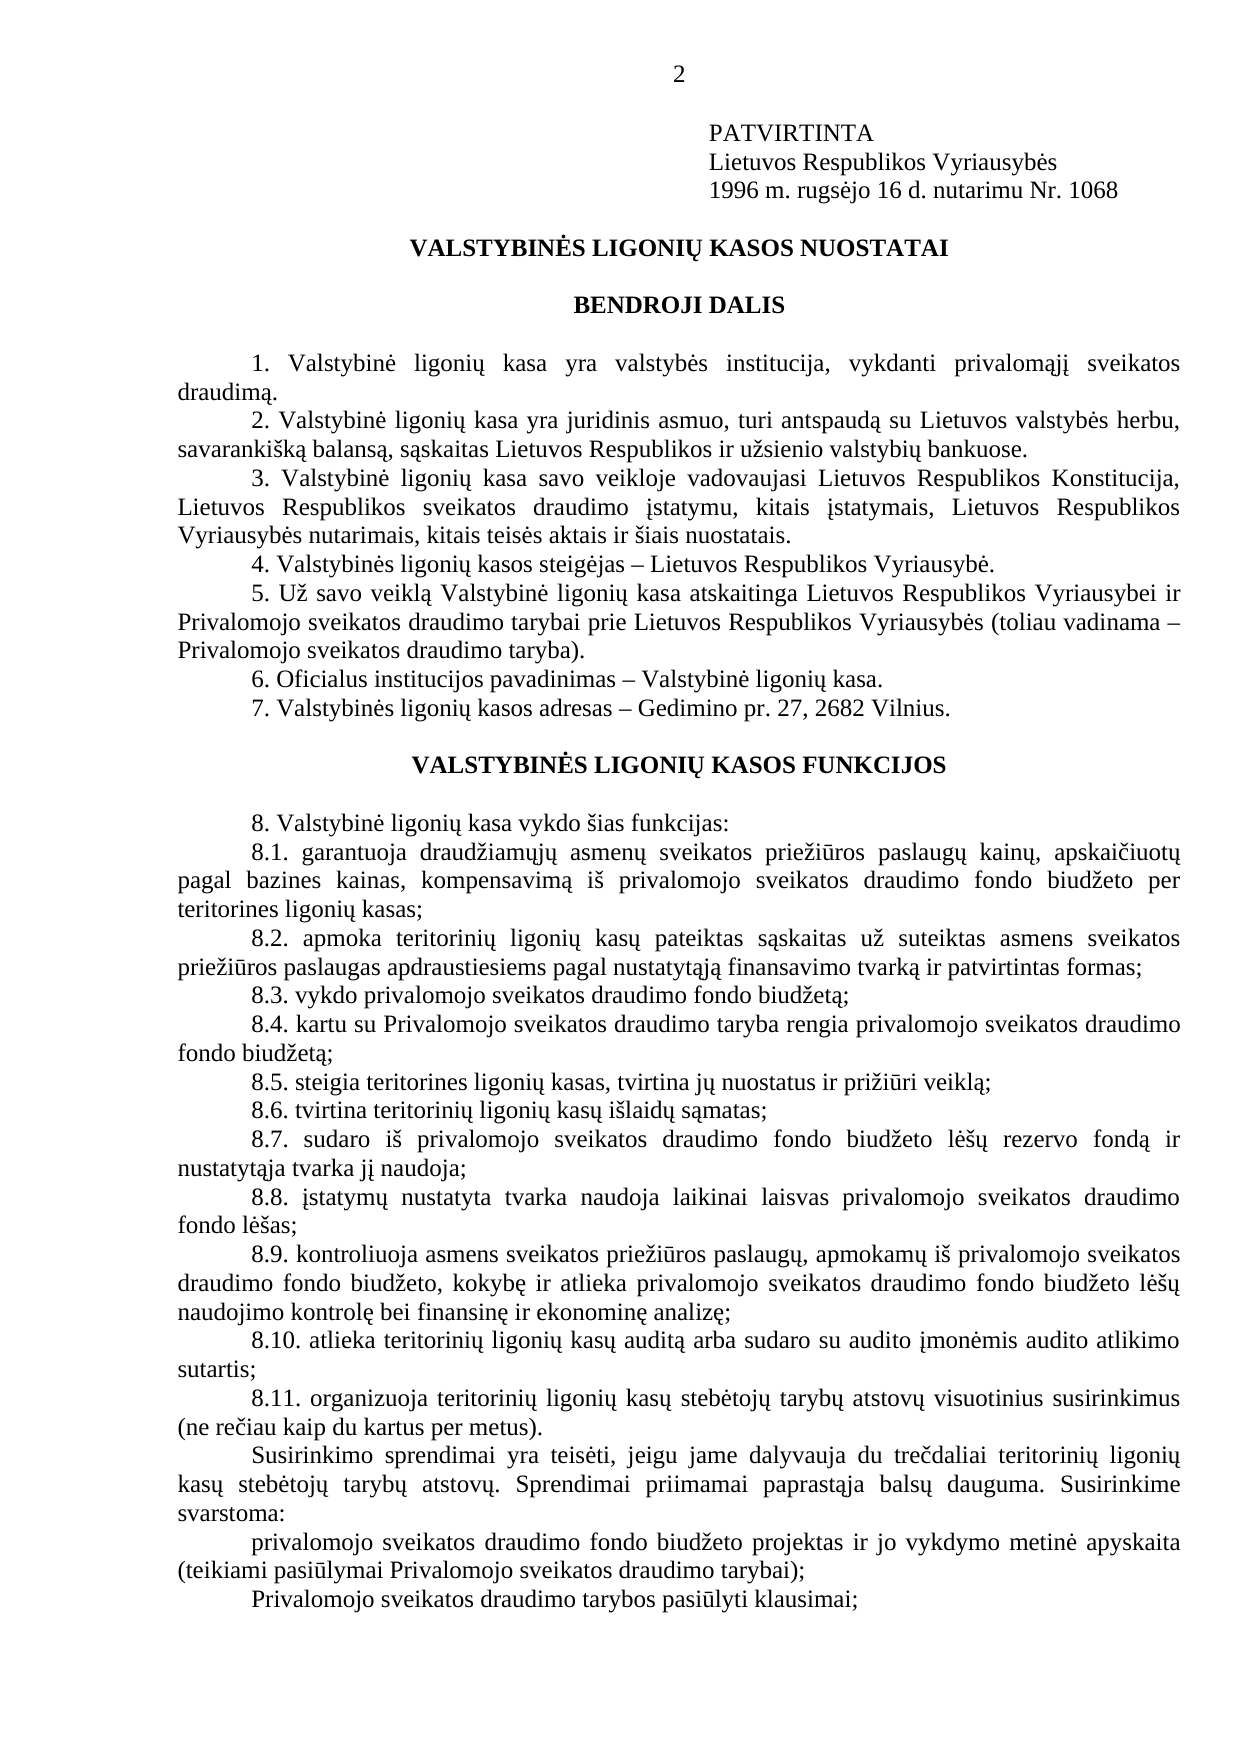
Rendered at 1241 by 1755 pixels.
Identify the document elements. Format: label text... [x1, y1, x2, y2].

text 8.2. apmoka teritorinių ligonių kasų pateiktas sąskaitas už suteiktas asmens sveikatos priežiūros paslaugas apdraustiesiems pagal nustatytąją finansavimo tvarką ir patvirtintas formas; [177, 923, 1181, 981]
text Susirinkimo sprendimai yra teisėti, jeigu jame dalyvauja du trečdaliai teritorinių ligonių kasų stebėtojų tarybų atstovų. Sprendimai priimamai paprastąja balsų dauguma. Susirinkime svarstoma: [177, 1441, 1181, 1527]
text privalomojo sveikatos draudimo fondo biudžeto projektas ir jo vykdymo metinė apyskaita (teikiami pasiūlymai Privalomojo sveikatos draudimo tarybai); [177, 1527, 1181, 1584]
text 3. Valstybinė ligonių kasa savo veikloje vadovaujasi Lietuvos Respublikos Konstitucija, Lietuvos Respublikos sveikatos draudimo įstatymu, kitais įstatymais, Lietuvos Respublikos Vyriausybės nutarimais, kitais teisės aktais ir šiais nuostatais. [177, 463, 1181, 549]
text 5. Už savo veiklą Valstybinė ligonių kasa atskaitinga Lietuvos Respublikos Vyriausybei ir Privalomojo sveikatos draudimo tarybai prie Lietuvos Respublikos Vyriausybės (toliau vadinama – Privalomojo sveikatos draudimo taryba). [177, 578, 1181, 664]
text PATVIRTINTA [177, 118, 1181, 147]
text 8.1. garantuoja draudžiamųjų asmenų sveikatos priežiūros paslaugų kainų, apskaičiuotų pagal bazines kainas, kompensavimą iš privalomojo sveikatos draudimo fondo biudžeto per teritorines ligonių kasas; [177, 837, 1181, 923]
text 8. Valstybinė ligonių kasa vykdo šias funkcijas: [177, 808, 1181, 837]
text Lietuvos Respublikos Vyriausybės [177, 147, 1181, 176]
text 8.4. kartu su Privalomojo sveikatos draudimo taryba rengia privalomojo sveikatos draudimo fondo biudžetą; [177, 1009, 1181, 1067]
text 7. Valstybinės ligonių kasos adresas – Gedimino pr. 27, 2682 Vilnius. [177, 693, 1181, 722]
text 8.5. steigia teritorines ligonių kasas, tvirtina jų nuostatus ir prižiūri veiklą; [177, 1067, 1181, 1096]
text 8.7. sudaro iš privalomojo sveikatos draudimo fondo biudžeto lėšų rezervo fondą ir nustatytąja tvarka jį naudoja; [177, 1124, 1181, 1182]
text 1996 m. rugsėjo 16 d. nutarimu Nr. 1068 [177, 176, 1181, 204]
text 8.11. organizuoja teritorinių ligonių kasų stebėtojų tarybų atstovų visuotinius susirinkimus (ne rečiau kaip du kartus per metus). [177, 1383, 1181, 1441]
text Valstybinės ligonių kasos nuostatai [177, 233, 1181, 262]
text 2. Valstybinė ligonių kasa yra juridinis asmuo, turi antspaudą su Lietuvos valstybės herbu, savarankišką balansą, sąskaitas Lietuvos Respublikos ir užsienio valstybių bankuose. [177, 406, 1181, 463]
text 8.6. tvirtina teritorinių ligonių kasų išlaidų sąmatas; [177, 1096, 1181, 1124]
text 8.3. vykdo privalomojo sveikatos draudimo fondo biudžetą; [177, 981, 1181, 1009]
text 1. Valstybinė ligonių kasa yra valstybės institucija, vykdanti privalomąjį sveikatos draudimą. [177, 348, 1181, 406]
text 8.9. kontroliuoja asmens sveikatos priežiūros paslaugų, apmokamų iš privalomojo sveikatos draudimo fondo biudžeto, kokybę ir atlieka privalomojo sveikatos draudimo fondo biudžeto lėšų naudojimo kontrolę bei finansinę ir ekonominę analizę; [177, 1239, 1181, 1326]
text Privalomojo sveikatos draudimo tarybos pasiūlyti klausimai; [177, 1584, 1181, 1613]
text Bendroji dalis [177, 291, 1181, 319]
text 8.10. atlieka teritorinių ligonių kasų auditą arba sudaro su audito įmonėmis audito atlikimo sutartis; [177, 1326, 1181, 1383]
text 8.8. įstatymų nustatyta tvarka naudoja laikinai laisvas privalomojo sveikatos draudimo fondo lėšas; [177, 1182, 1181, 1239]
text Valstybinės ligonių kasos funkcijos [177, 751, 1181, 779]
text 4. Valstybinės ligonių kasos steigėjas – Lietuvos Respublikos Vyriausybė. [177, 549, 1181, 578]
text 6. Oficialus institucijos pavadinimas – Valstybinė ligonių kasa. [177, 664, 1181, 693]
